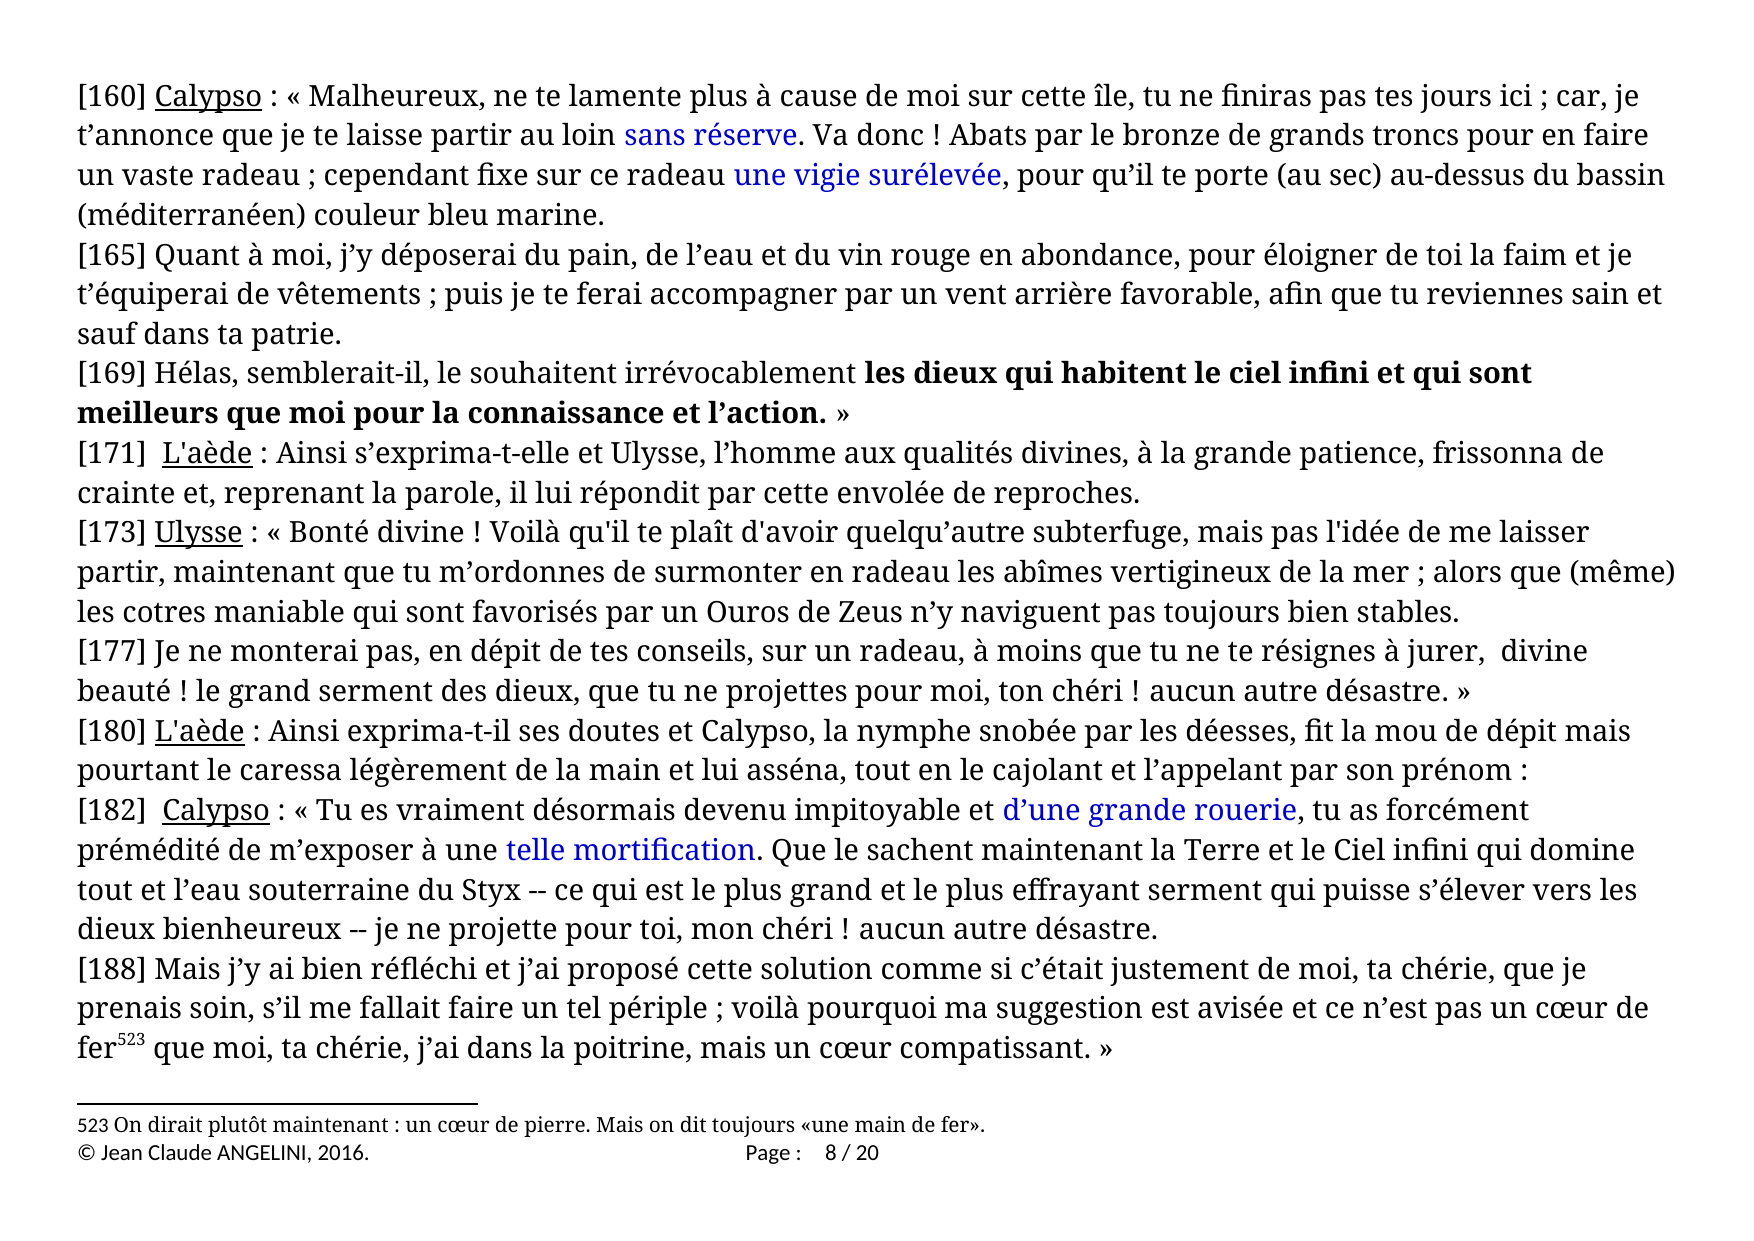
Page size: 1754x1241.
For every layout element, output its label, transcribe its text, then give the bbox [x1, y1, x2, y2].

text [182] Calypso : « Tu es vraiment désormais devenu impitoyable et d’une grande rouerie, tu as forcément prémédité de m’exposer à une telle mortification. Que le sachent maintenant la Terre et le Ciel infini qui domine tout et l’eau souterraine du Styx -- ce qui est le plus grand et le plus effrayant serment qui puisse s’élever vers les dieux bienheureux -- je ne projette pour toi, mon chéri ! aucun autre désastre. [77, 789, 1678, 948]
text [173] Ulysse : « Bonté divine ! Voilà qu'il te plaît d'avoir quelqu’autre subterfuge, mais pas l'idée de me laisser partir, maintenant que tu m’ordonnes de surmonter en radeau les abîmes vertigineux de la mer ; alors que (même) les cotres maniable qui sont favorisés par un Ouros de Zeus n’y naviguent pas toujours bien stables. [77, 512, 1678, 631]
text [165] Quant à moi, j’y déposerai du pain, de l’eau et du vin rouge en abondance, pour éloigner de toi la faim et je t’équiperai de vêtements ; puis je te ferai accompagner par un vent arrière favorable, afin que tu reviennes sain et sauf dans ta patrie. [77, 234, 1678, 353]
text [180] L'aède : Ainsi exprima-t-il ses doutes et Calypso, la nymphe snobée par les déesses, fit la mou de dépit mais pourtant le caressa légèrement de la main et lui asséna, tout en le cajolant et l’appelant par son prénom : [77, 710, 1678, 789]
text [169] Hélas, semblerait-il, le souhaitent irrévocablement les dieux qui habitent le ciel infini et qui sont meilleurs que moi pour la connaissance et l’action. » [77, 353, 1678, 432]
text [160] Calypso : « Malheureux, ne te lamente plus à cause de moi sur cette île, tu ne finiras pas tes jours ici ; car, je t’annonce que je te laisse partir au loin sans réserve. Va donc ! Abats par le bronze de grands troncs pour en faire un vaste radeau ; cependant fixe sur ce radeau une vigie surélevée, pour qu’il te porte (au sec) au-dessus du bassin (méditerranéen) couleur bleu marine. [77, 75, 1678, 234]
text [177] Je ne monterai pas, en dépit de tes conseils, sur un radeau, à moins que tu ne te résignes à jurer, divine beauté ! le grand serment des dieux, que tu ne projettes pour moi, ton chéri ! aucun autre désastre. » [77, 631, 1678, 710]
text [188] Mais j’y ai bien réfléchi et j’ai proposé cette solution comme si c’était justement de moi, ta chérie, que je prenais soin, s’il me fallait faire un tel périple ; voilà pourquoi ma suggestion est avisée et ce n’est pas un cœur de fer que moi, ta chérie, j’ai dans la poitrine, mais un cœur compatissant. » [77, 948, 1678, 1067]
text [171] L'aède : Ainsi s’exprima-t-elle et Ulysse, l’homme aux qualités divines, à la grande patience, frissonna de crainte et, reprenant la parole, il lui répondit par cette envolée de reproches. [77, 432, 1678, 512]
text On dirait plutôt maintenant : un cœur de pierre. Mais on dit toujours «une main de fer». [77, 1110, 1678, 1138]
